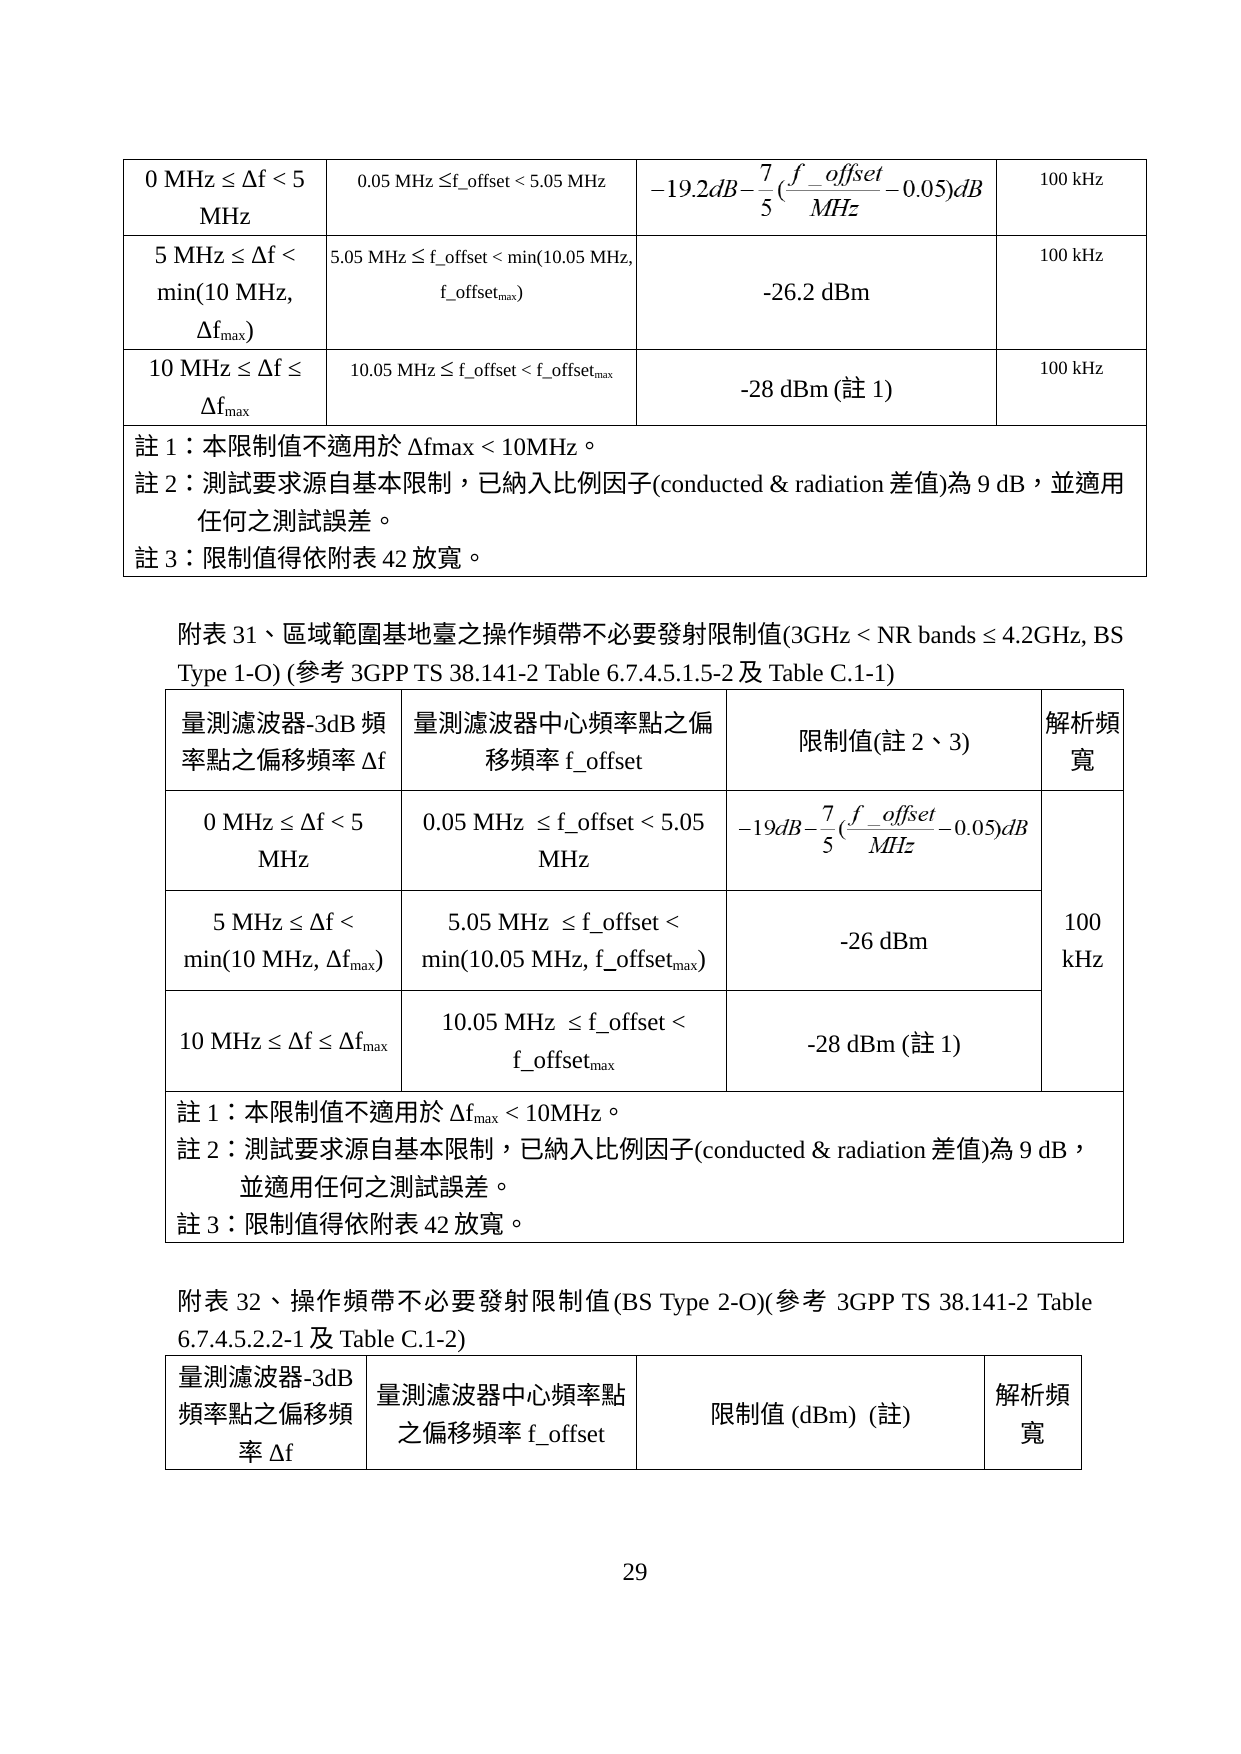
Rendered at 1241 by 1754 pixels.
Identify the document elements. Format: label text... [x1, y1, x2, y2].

table_cell 5.05 MHz ≤ f_offset < min(10.05 MHz, f_offsetmax) [402, 891, 726, 990]
table_header 量測濾波器-3dB頻率點之偏移頻率Δf [166, 690, 401, 789]
table_cell 100 kHz [997, 160, 1146, 235]
table_cell 5.05 MHz ≤ f_offset < min(10.05 MHz, f_offsetmax) [327, 236, 636, 348]
table_cell 10.05 MHz ≤ f_offset < f_offsetmax [327, 350, 636, 424]
picture [738, 804, 1030, 855]
text 附表31、區域範圍基地臺之操作頻帶不必要發射限制值(3GHz < NR bands ≤ 4.2GHz, BS Type 1-O) (參考 3GPP TS 38.141-2 Table 6.7.4.5.1.5-2及Table C.1-1) [177, 614, 1152, 689]
table_header 量測濾波器-3dB頻率點之偏移頻率Δf [166, 1356, 366, 1469]
table_cell 0 MHz ≤ Δf < 5 MHz [124, 160, 326, 235]
table_header 量測濾波器中心頻率點之偏移頻率f_offset [402, 690, 726, 789]
table_cell 0.05 MHz ≤f_offset < 5.05 MHz [327, 160, 636, 235]
table_cell 10 MHz ≤ Δf ≤ Δfmax [124, 350, 326, 424]
table_header 解析頻寬 [985, 1356, 1081, 1469]
table_cell 0 MHz ≤ Δf < 5 MHz [166, 791, 401, 890]
table_cell 10.05 MHz ≤ f_offset < f_offsetmax [402, 991, 726, 1091]
picture [649, 161, 984, 221]
table_cell 100 kHz [997, 350, 1146, 424]
table_cell [637, 160, 996, 235]
table_cell [727, 791, 1041, 890]
table_header 解析頻寬 [1042, 690, 1123, 789]
table_cell 5 MHz ≤ Δf < min(10 MHz, Δfmax) [124, 236, 326, 348]
table_header 限制值 (dBm) (註) [637, 1356, 984, 1469]
table_cell 5 MHz ≤ Δf < min(10 MHz, Δfmax) [166, 891, 401, 990]
table_cell 註1：本限制值不適用於Δfmax < 10MHz。 註2：測試要求源自基本限制，已納入比例因子(conducted & radiation差值)為9 dB，並適用任何之測試誤差。 註3：限制值得依附表42放寬。 [166, 1092, 1123, 1242]
table_cell 0.05 MHz ≤ f_offset < 5.05 MHz [402, 791, 726, 890]
table_cell 10 MHz ≤ Δf ≤ Δfmax [166, 991, 401, 1091]
table_cell -26 dBm [727, 891, 1041, 990]
table_cell -28 dBm (註1) [727, 991, 1041, 1091]
table_cell -26.2 dBm [637, 236, 996, 348]
table_header 限制值(註2、3) [727, 690, 1041, 789]
table_header 量測濾波器中心頻率點之偏移頻率f_offset [367, 1356, 636, 1469]
table_cell 註1：本限制值不適用於Δfmax < 10MHz。 註2：測試要求源自基本限制，已納入比例因子(conducted & radiation差值)為9 dB，並適用任何之測試誤差。 註3：限制值得依附表42放寬。 [124, 426, 1146, 576]
table_cell 100 kHz [997, 236, 1146, 348]
table_cell 100 kHz [1042, 791, 1123, 1091]
table_cell -28 dBm (註1) [637, 350, 996, 424]
text 附表32、操作頻帶不必要發射限制值(BS Type 2-O)(參考 3GPP TS 38.141-2 Table 6.7.4.5.2.2-1及Table C.1-2) [177, 1280, 1092, 1355]
